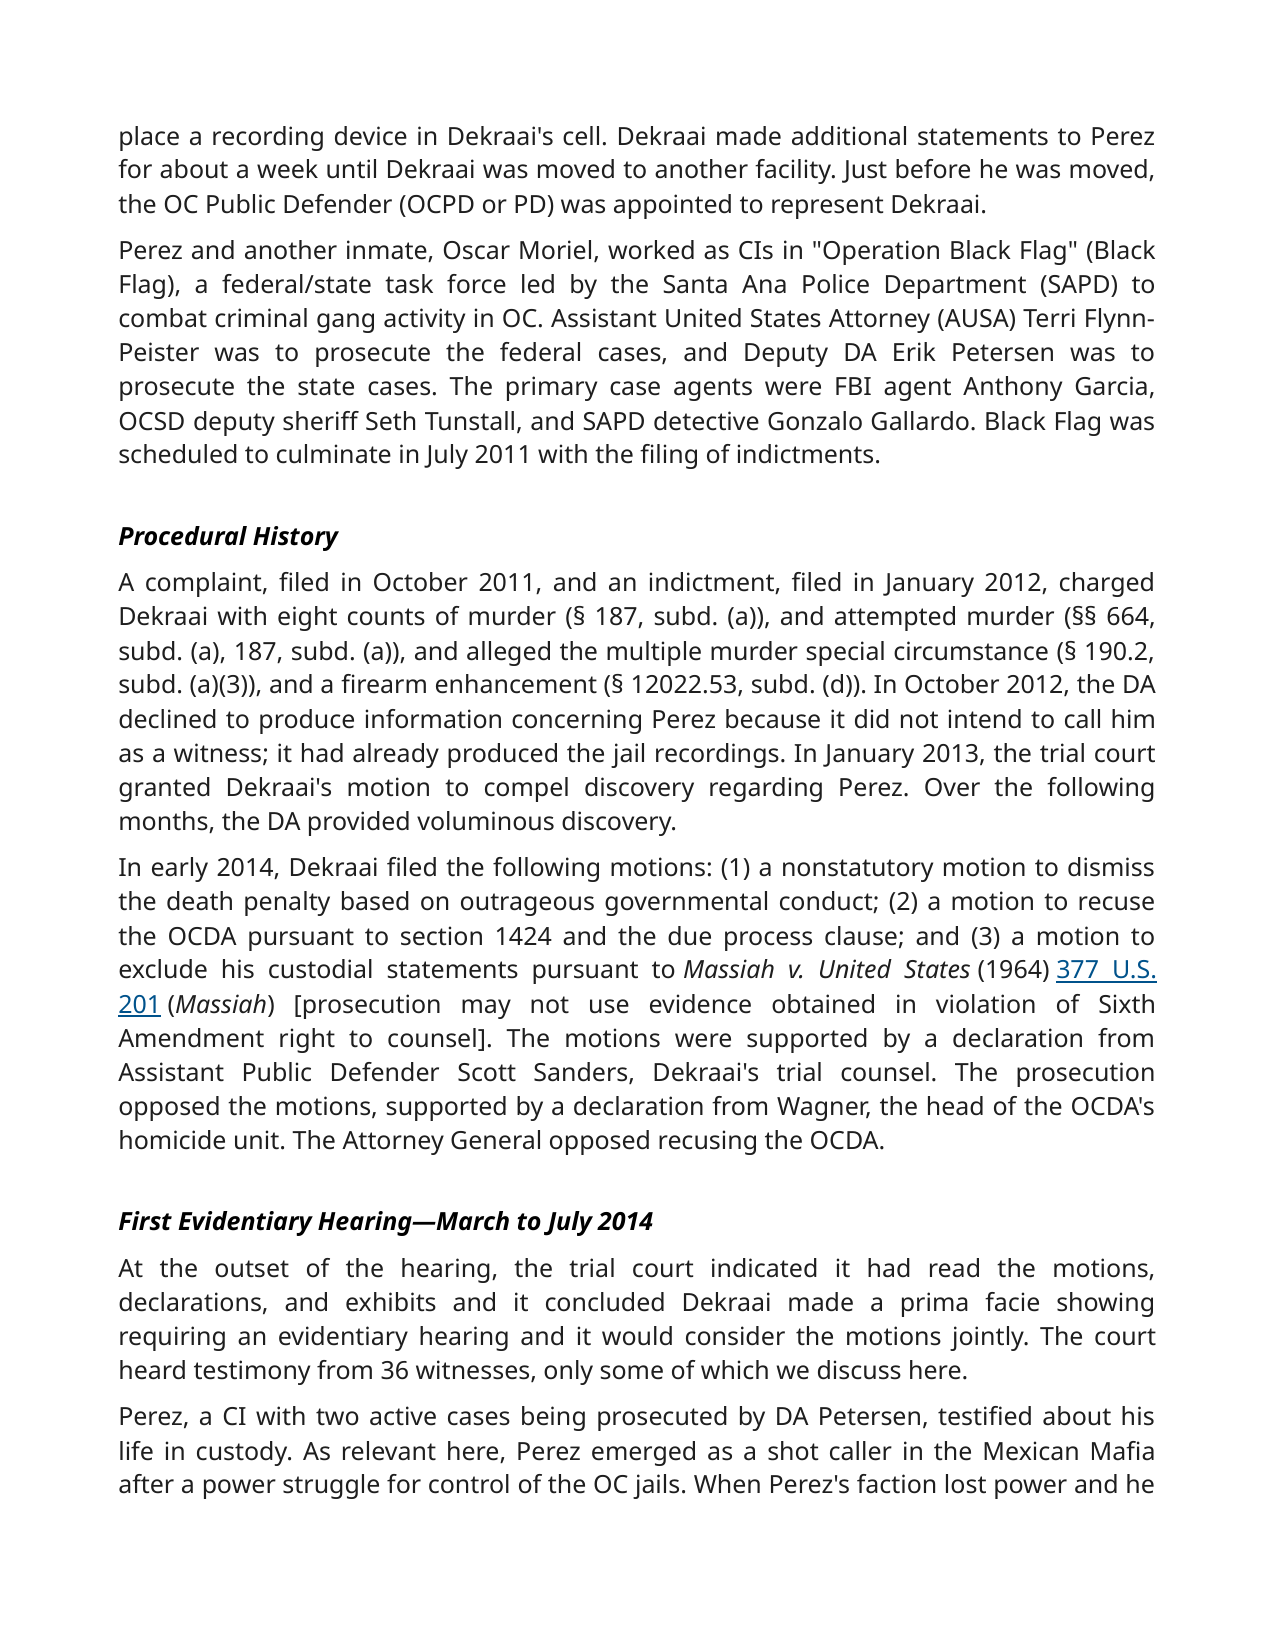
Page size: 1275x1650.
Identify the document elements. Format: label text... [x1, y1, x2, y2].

subtitle Procedural History [118, 509, 1157, 552]
text Perez and another inmate, Oscar Moriel, worked as CIs in "Operation Black Flag" (Black Flag), a federal/state task force led by the Santa Ana Police Department (SAPD) to combat criminal gang activity in OC. Assistant United States Attorney (AUSA) Terri Flynn-Peister was to prosecute the federal cases, and Deputy DA Erik Petersen was to prosecute the state cases. The primary case agents were FBI agent Anthony Garcia, OCSD deputy sheriff Seth Tunstall, and SAPD detective Gonzalo Gallardo. Black Flag was scheduled to culminate in July 2011 with the filing of indictments. [118, 233, 1157, 471]
text At the outset of the hearing, the trial court indicated it had read the motions, declarations, and exhibits and it concluded Dekraai made a prima facie showing requiring an evidentiary hearing and it would consider the motions jointly. The court heard testimony from 36 witnesses, only some of which we discuss here. [118, 1250, 1157, 1387]
text place a recording device in Dekraai's cell. Dekraai made additional statements to Perez for about a week until Dekraai was moved to another facility. Just before he was moved, the OC Public Defender (OCPD or PD) was appointed to represent Dekraai. [118, 118, 1157, 220]
subtitle First Evidentiary Hearing—March to July 2014 [118, 1194, 1157, 1238]
text In early 2014, Dekraai filed the following motions: (1) a nonstatutory motion to dismiss the death penalty based on outrageous governmental conduct; (2) a motion to recuse the OCDA pursuant to section 1424 and the due process clause; and (3) a motion to exclude his custodial statements pursuant to Massiah v. United States (1964) 377 U.S. 201 (Massiah) [prosecution may not use evidence obtained in violation of Sixth Amendment right to counsel]. The motions were supported by a declaration from Assistant Public Defender Scott Sanders, Dekraai's trial counsel. The prosecution opposed the motions, supported by a declaration from Wagner, the head of the OCDA's homicide unit. The Attorney General opposed recusing the OCDA. [118, 850, 1157, 1157]
text A complaint, filed in October 2011, and an indictment, filed in January 2012, charged Dekraai with eight counts of murder (§ 187, subd. (a)), and attempted murder (§§ 664, subd. (a), 187, subd. (a)), and alleged the multiple murder special circumstance (§ 190.2, subd. (a)(3)), and a firearm enhancement (§ 12022.53, subd. (d)). In October 2012, the DA declined to produce information concerning Perez because it did not intend to call him as a witness; it had already produced the jail recordings. In January 2013, the trial court granted Dekraai's motion to compel discovery regarding Perez. Over the following months, the DA provided voluminous discovery. [118, 565, 1157, 837]
text Perez, a CI with two active cases being prosecuted by DA Petersen, testified about his life in custody. As relevant here, Perez emerged as a shot caller in the Mexican Mafia after a power struggle for control of the OC jails. When Perez's faction lost power and he [118, 1399, 1157, 1501]
